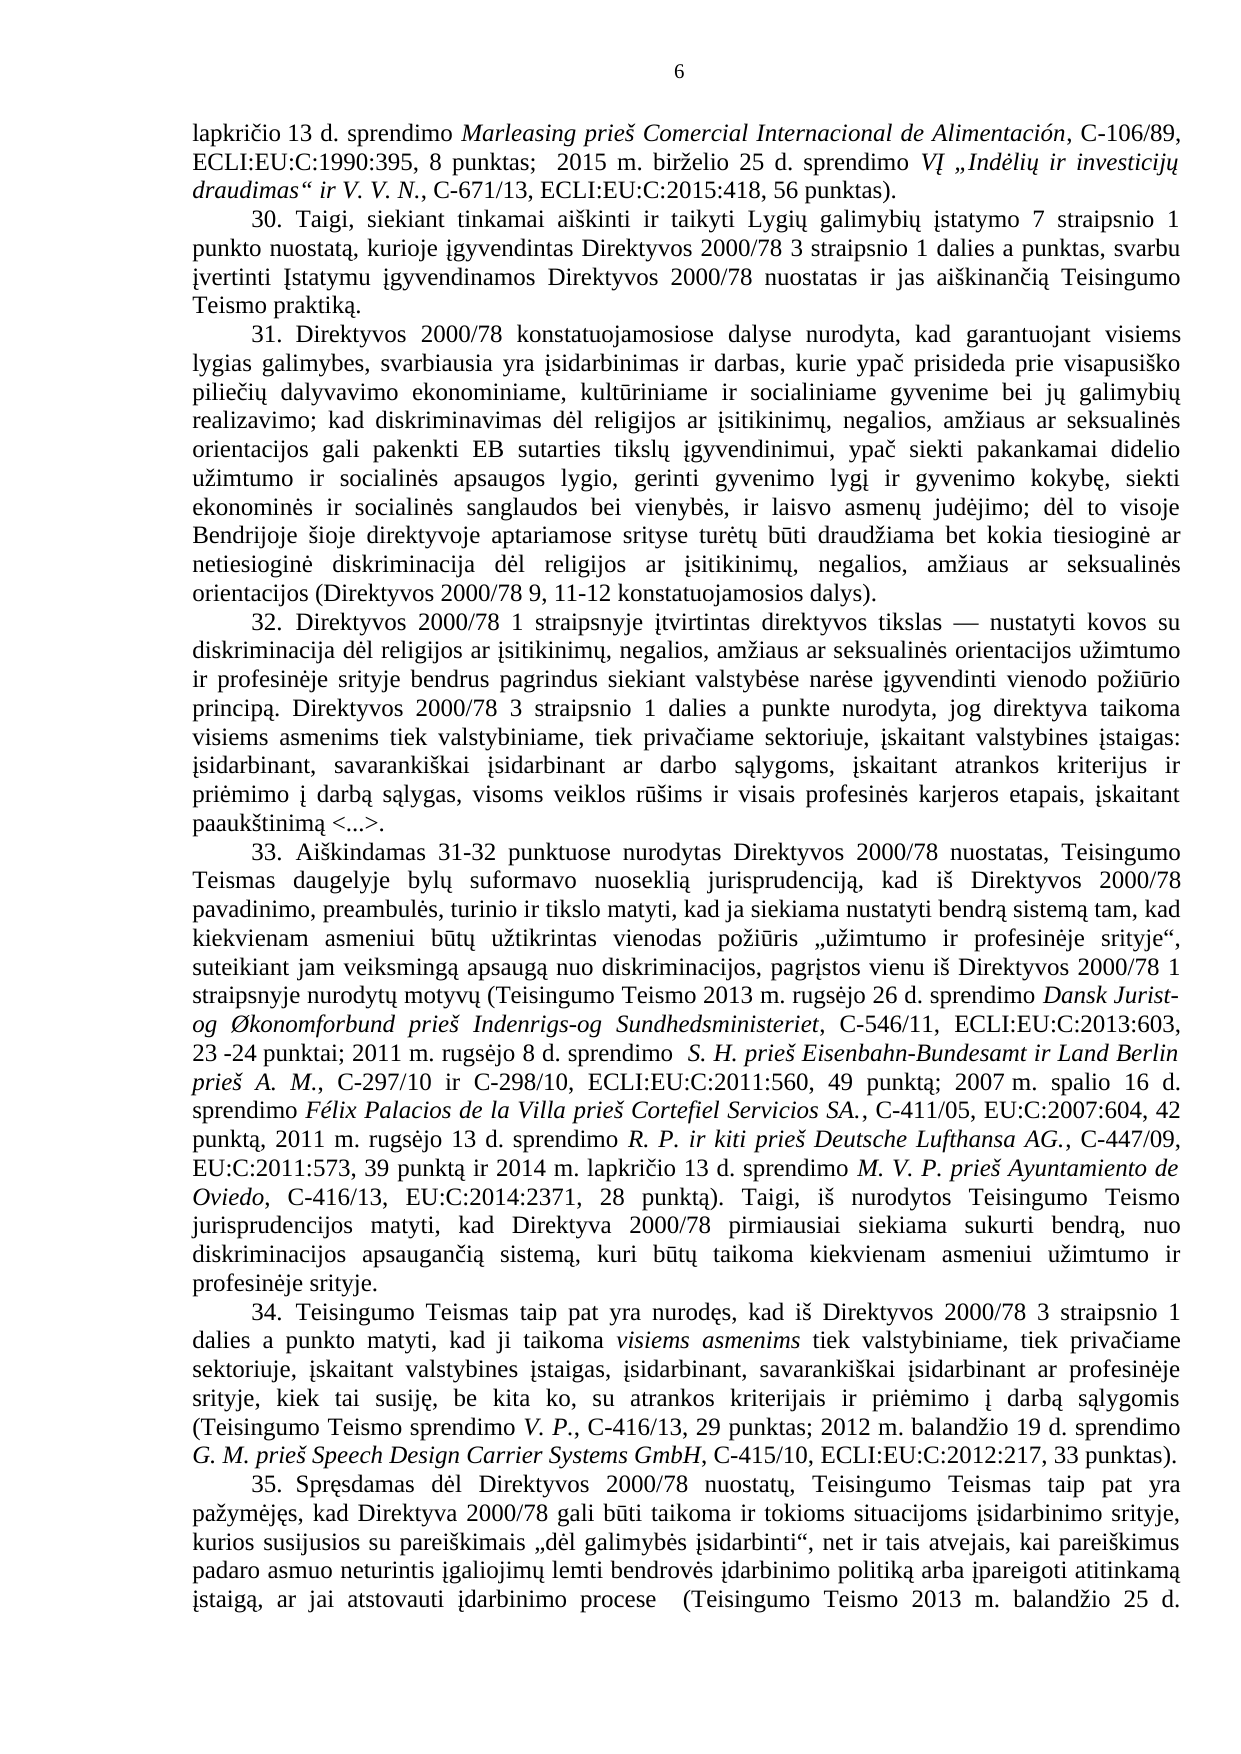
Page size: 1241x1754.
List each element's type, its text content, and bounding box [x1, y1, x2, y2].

text 32. Direktyvos 2000/78 1 straipsnyje įtvirtintas direktyvos tikslas — nustatyti kovos su diskriminacija dėl religijos ar įsitikinimų, negalios, amžiaus ar seksualinės orientacijos užimtumo ir profesinėje srityje bendrus pagrindus siekiant valstybėse narėse įgyvendinti vienodo požiūrio principą. Direktyvos 2000/78 3 straipsnio 1 dalies a punkte nurodyta, jog direktyva taikoma visiems asmenims tiek valstybiniame, tiek privačiame sektoriuje, įskaitant valstybines įstaigas: įsidarbinant, savarankiškai įsidarbinant ar darbo sąlygoms, įskaitant atrankos kriterijus ir priėmimo į darbą sąlygas, visoms veiklos rūšims ir visais profesinės karjeros etapais, įskaitant paaukštinimą <...>. [192, 607, 1181, 837]
text 31. Direktyvos 2000/78 konstatuojamosiose dalyse nurodyta, kad garantuojant visiems lygias galimybes, svarbiausia yra įsidarbinimas ir darbas, kurie ypač prisideda prie visapusiško piliečių dalyvavimo ekonominiame, kultūriniame ir socialiniame gyvenime bei jų galimybių realizavimo; kad diskriminavimas dėl religijos ar įsitikinimų, negalios, amžiaus ar seksualinės orientacijos gali pakenkti EB sutarties tikslų įgyvendinimui, ypač siekti pakankamai didelio užimtumo ir socialinės apsaugos lygio, gerinti gyvenimo lygį ir gyvenimo kokybę, siekti ekonominės ir socialinės sanglaudos bei vienybės, ir laisvo asmenų judėjimo; dėl to visoje Bendrijoje šioje direktyvoje aptariamose srityse turėtų būti draudžiama bet kokia tiesioginė ar netiesioginė diskriminacija dėl religijos ar įsitikinimų, negalios, amžiaus ar seksualinės orientacijos (Direktyvos 2000/78 9, 11-12 konstatuojamosios dalys). [192, 319, 1181, 607]
text 34. Teisingumo Teismas taip pat yra nurodęs, kad iš Direktyvos 2000/78 3 straipsnio 1 dalies a punkto matyti, kad ji taikoma visiems asmenims tiek valstybiniame, tiek privačiame sektoriuje, įskaitant valstybines įstaigas, įsidarbinant, savarankiškai įsidarbinant ar profesinėje srityje, kiek tai susiję, be kita ko, su atrankos kriterijais ir priėmimo į darbą sąlygomis (Teisingumo Teismo sprendimo V. P., C-416/13, 29 punktas; 2012 m. balandžio 19 d. sprendimo G. M. prieš Speech Design Carrier Systems GmbH, C-415/10, ECLI:EU:C:2012:217, 33 punktas). [192, 1297, 1181, 1469]
text lapkričio 13 d. sprendimo Marleasing prieš Comercial Internacional de Alimentación, C‑106/89, ECLI:EU:C:1990:395, 8 punktas; 2015 m. birželio 25 d. sprendimo VĮ „Indėlių ir investicijų draudimas“ ir V. V. N., C-671/13, ECLI:EU:C:2015:418, 56 punktas). [192, 118, 1181, 204]
text 33. Aiškindamas 31-32 punktuose nurodytas Direktyvos 2000/78 nuostatas, Teisingumo Teismas daugelyje bylų suformavo nuoseklią jurisprudenciją, kad iš Direktyvos 2000/78 pavadinimo, preambulės, turinio ir tikslo matyti, kad ja siekiama nustatyti bendrą sistemą tam, kad kiekvienam asmeniui būtų užtikrintas vienodas požiūris „užimtumo ir profesinėje srityje“, suteikiant jam veiksmingą apsaugą nuo diskriminacijos, pagrįstos vienu iš Direktyvos 2000/78 1 straipsnyje nurodytų motyvų (Teisingumo Teismo 2013 m. rugsėjo 26 d. sprendimo Dansk Jurist-og Økonomforbund prieš Indenrigs-og Sundhedsministeriet, C-546/11, ECLI:EU:C:2013:603, 23 ‑24 punktai; 2011 m. rugsėjo 8 d. sprendimo S. H. prieš Eisenbahn-Bundesamt ir Land Berlin prieš A. M., C-297/10 ir C-298/10, ECLI:EU:C:2011:560, 49 punktą; 2007 m. spalio 16 d. sprendimo Félix Palacios de la Villa prieš Cortefiel Servicios SA., C-411/05, EU:C:2007:604, 42 punktą, 2011 m. rugsėjo 13 d. sprendimo R. P. ir kiti prieš Deutsche Lufthansa AG., C-447/09, EU:C:2011:573, 39 punktą ir 2014 m. lapkričio 13 d. sprendimo M. V. P. prieš Ayuntamiento de Oviedo, C-416/13, EU:C:2014:2371, 28 punktą). Taigi, iš nurodytos Teisingumo Teismo jurisprudencijos matyti, kad Direktyva 2000/78 pirmiausiai siekiama sukurti bendrą, nuo diskriminacijos apsaugančią sistemą, kuri būtų taikoma kiekvienam asmeniui užimtumo ir profesinėje srityje. [192, 837, 1181, 1297]
text 30. Taigi, siekiant tinkamai aiškinti ir taikyti Lygių galimybių įstatymo 7 straipsnio 1 punkto nuostatą, kurioje įgyvendintas Direktyvos 2000/78 3 straipsnio 1 dalies a punktas, svarbu įvertinti Įstatymu įgyvendinamos Direktyvos 2000/78 nuostatas ir jas aiškinančią Teisingumo Teismo praktiką. [192, 204, 1181, 319]
text 35. Spręsdamas dėl Direktyvos 2000/78 nuostatų, Teisingumo Teismas taip pat yra pažymėjęs, kad Direktyva 2000/78 gali būti taikoma ir tokioms situacijoms įsidarbinimo srityje, kurios susijusios su pareiškimais „dėl galimybės įsidarbinti“, net ir tais atvejais, kai pareiškimus padaro asmuo neturintis įgaliojimų lemti bendrovės įdarbinimo politiką arba įpareigoti atitinkamą įstaigą, ar jai atstovauti įdarbinimo procese (Teisingumo Teismo 2013 m. balandžio 25 d. [192, 1469, 1181, 1613]
